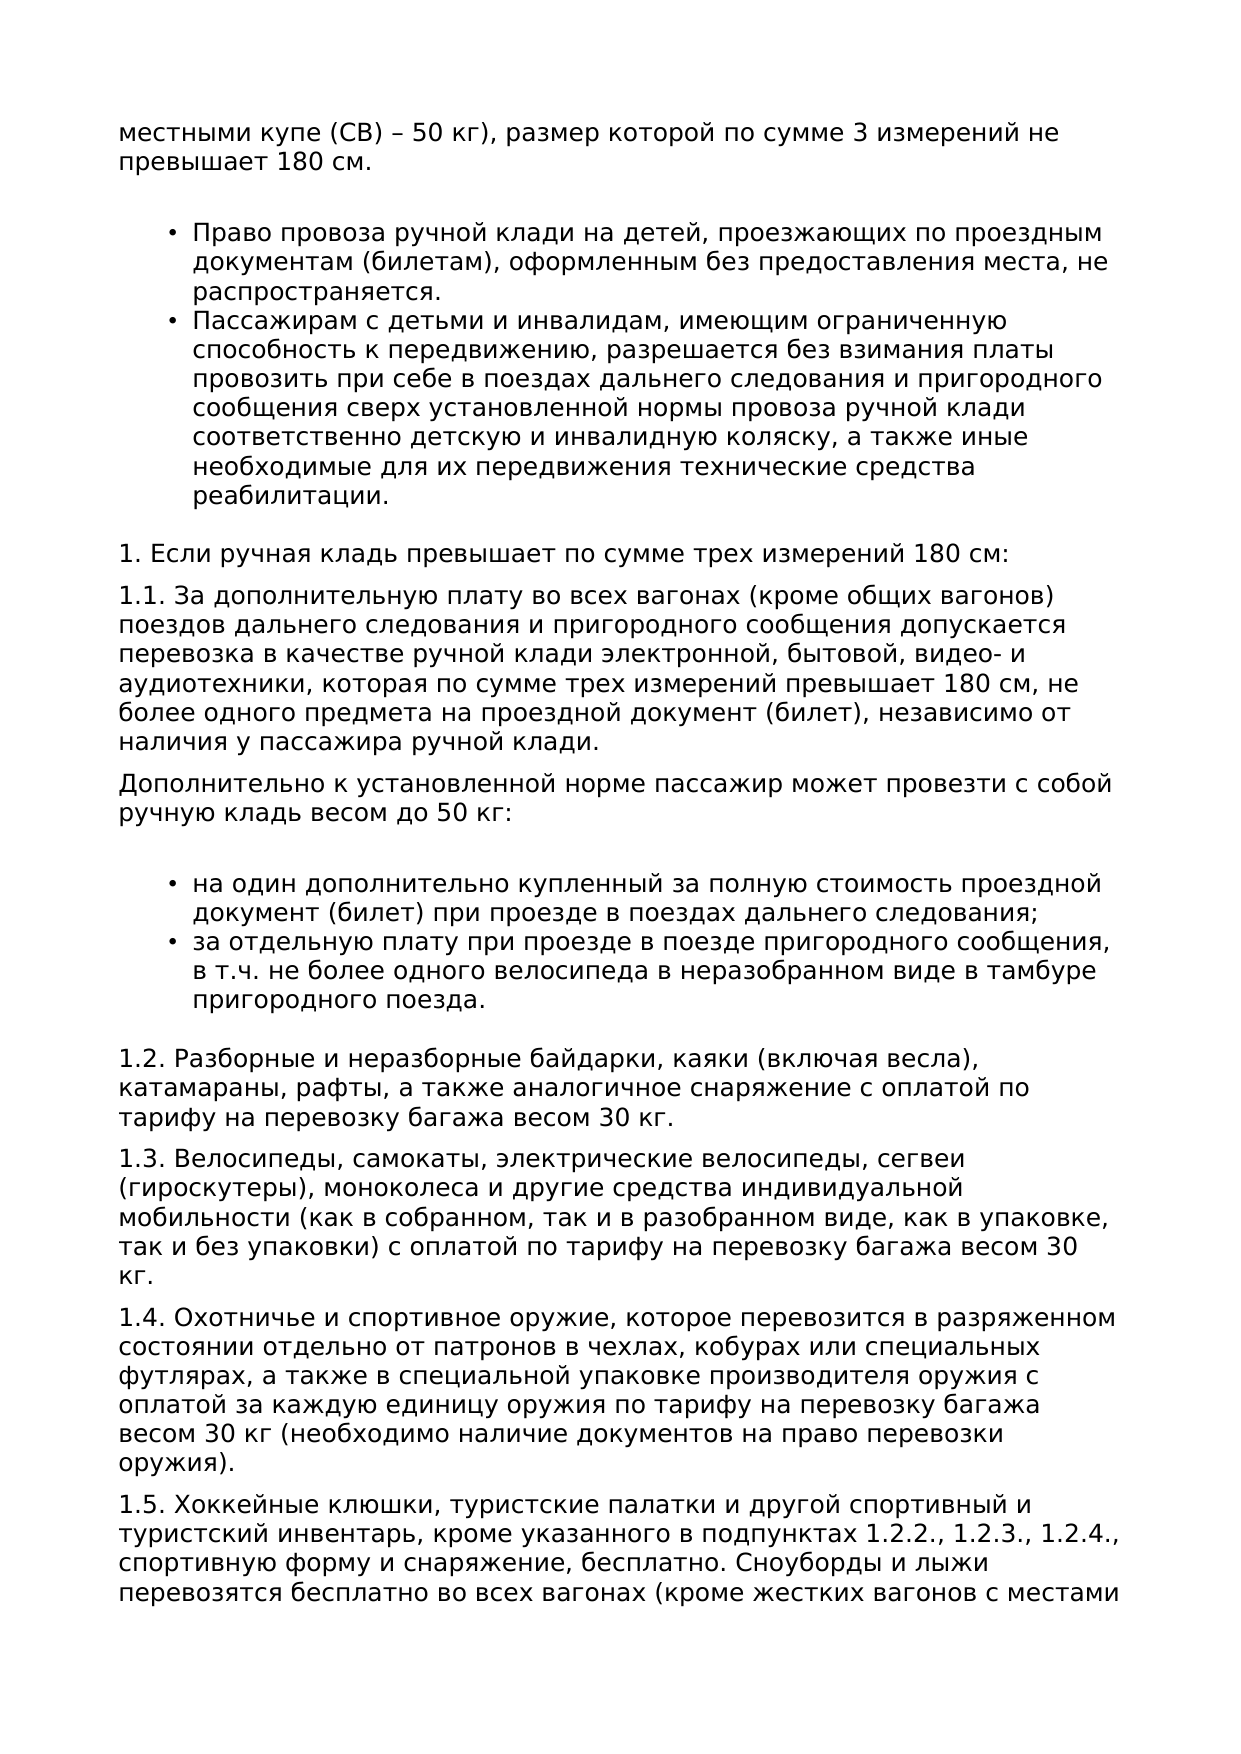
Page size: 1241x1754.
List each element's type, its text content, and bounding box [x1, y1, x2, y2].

list Право провоза ручной клади на детей, проезжающих по проездным документам (билетам), оформленным без предоставления места, не распространяется. [177, 218, 1122, 306]
list на один дополнительно купленный за полную стоимость проездной документ (билет) при проезде в поездах дальнего следования; [177, 869, 1122, 927]
list за отдельную плату при проезде в поезде пригородного сообщения, в т.ч. не более одного велосипеда в неразобранном виде в тамбуре пригородного поезда. [177, 927, 1122, 1015]
text местными купе (СВ) – 50 кг), размер которой по сумме 3 измерений не превышает 180 см. [118, 118, 1122, 176]
text Дополнительно к установленной норме пассажир может провезти с собой ручную кладь весом до 50 кг: [118, 769, 1122, 827]
text 1. Если ручная кладь превышает по сумме трех измерений 180 см: [118, 539, 1122, 569]
text 1.2. Разборные и неразборные байдарки, каяки (включая весла), катамараны, рафты, а также аналогичное снаряжение с оплатой по тарифу на перевозку багажа весом 30 кг. [118, 1044, 1122, 1132]
text 1.4. Охотничье и спортивное оружие, которое перевозится в разряженном состоянии отдельно от патронов в чехлах, кобурах или специальных футлярах, а также в специальной упаковке производителя оружия с оплатой за каждую единицу оружия по тарифу на перевозку багажа весом 30 кг (необходимо наличие документов на право перевозки оружия). [118, 1303, 1122, 1478]
list Пассажирам с детьми и инвалидам, имеющим ограниченную способность к передвижению, разрешается без взимания платы провозить при себе в поездах дальнего следования и пригородного сообщения сверх установленной нормы провоза ручной клади соответственно детскую и инвалидную коляску, а также иные необходимые для их передвижения технические средства реабилитации. [177, 306, 1122, 510]
text 1.1. За дополнительную плату во всех вагонах (кроме общих вагонов) поездов дальнего следования и пригородного сообщения допускается перевозка в качестве ручной клади электронной, бытовой, видео- и аудиотехники, которая по сумме трех измерений превышает 180 см, не более одного предмета на проездной документ (билет), независимо от наличия у пассажира ручной клади. [118, 581, 1122, 756]
text 1.3. Велосипеды, самокаты, электрические велосипеды, сегвеи (гироскутеры), моноколеса и другие средства индивидуальной мобильности (как в собранном, так и в разобранном виде, как в упаковке, так и без упаковки) с оплатой по тарифу на перевозку багажа весом 30 кг. [118, 1144, 1122, 1290]
text 1.5. Хоккейные клюшки, туристские палатки и другой спортивный и туристский инвентарь, кроме указанного в подпунктах 1.2.2., 1.2.3., 1.2.4., спортивную форму и снаряжение, бесплатно. Сноуборды и лыжи перевозятся бесплатно во всех вагонах (кроме жестких вагонов с местами [118, 1490, 1122, 1607]
